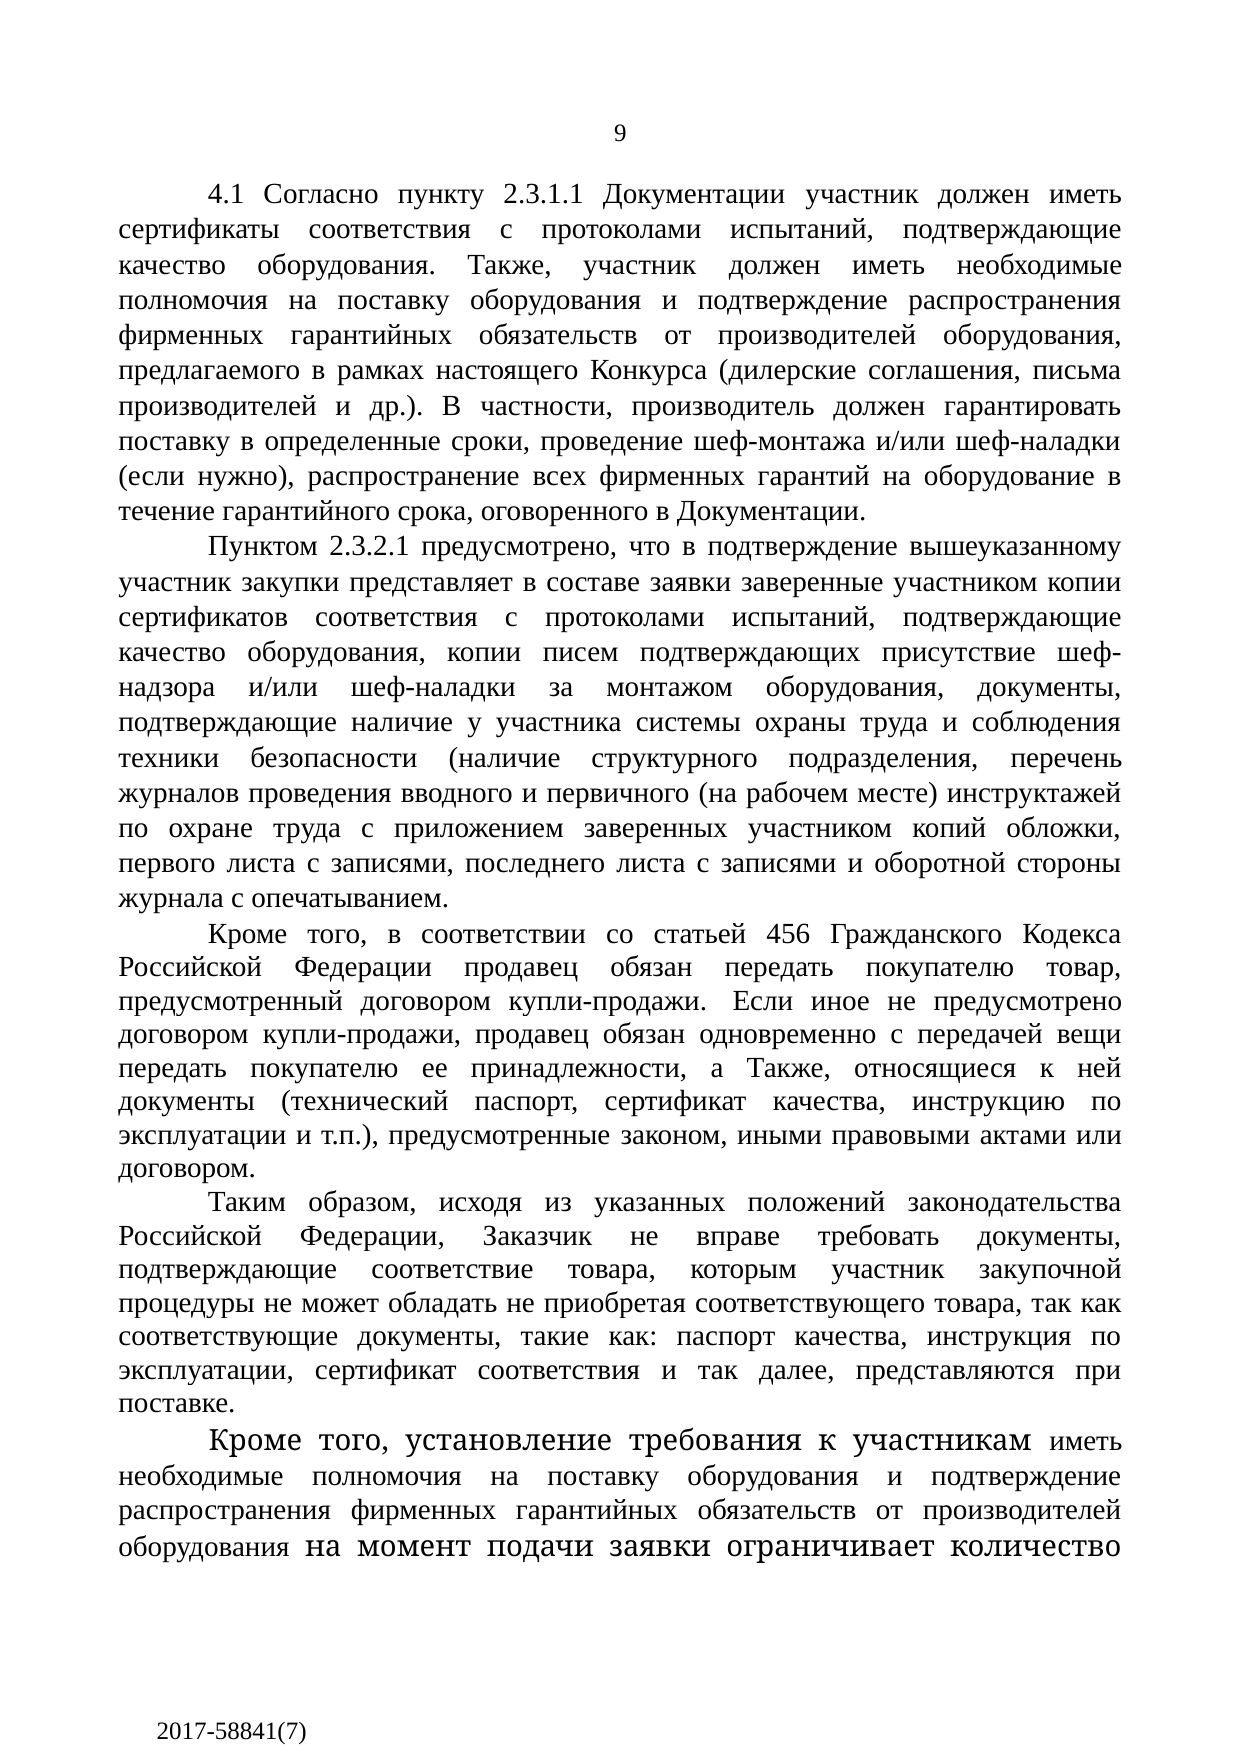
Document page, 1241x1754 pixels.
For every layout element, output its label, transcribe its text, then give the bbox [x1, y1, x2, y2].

text Таким образом, исходя из указанных положений законодательства Российской Федерации, Заказчик не вправе требовать документы, подтверждающие соответствие товара, которым участник закупочной процедуры не может обладать не приобретая соответствующего товара, так как соответствующие документы, такие как: паспорт качества, инструкция по эксплуатации, сертификат соответствия и так далее, представляются при поставке. [118, 1184, 1122, 1419]
text Пунктом 2.3.2.1 предусмотрено, что в подтверждение вышеуказанному участник закупки представляет в составе заявки заверенные участником копии сертификатов соответствия с протоколами испытаний, подтверждающие качество оборудования, копии писем подтверждающих присутствие шеф-надзора и/или шеф-наладки за монтажом оборудования, документы, подтверждающие наличие у участника системы охраны труда и соблюдения техники безопасности (наличие структурного подразделения, перечень журналов проведения вводного и первичного (на рабочем месте) инструктажей по охране труда с приложением заверенных участником копий обложки, первого листа с записями, последнего листа с записями и оборотной стороны журнала с опечатыванием. [118, 528, 1122, 914]
text 4.1 Согласно пункту 2.3.1.1 Документации участник должен иметь сертификаты соответствия с протоколами испытаний, подтверждающие качество оборудования. Также, участник должен иметь необходимые полномочия на поставку оборудования и подтверждение распространения фирменных гарантийных обязательств от производителей оборудования, предлагаемого в рамках настоящего Конкурса (дилерские соглашения, письма производителей и др.). В частности, производитель должен гарантировать поставку в определенные сроки, проведение шеф-монтажа и/или шеф-наладки (если нужно), распространение всех фирменных гарантий на оборудование в течение гарантийного срока, оговоренного в Документации. [118, 176, 1122, 527]
text Кроме того, в соответствии со статьей 456 Гражданского Кодекса Российской Федерации продавец обязан передать покупателю товар, предусмотренный договором купли-продажи. Если иное не предусмотрено договором купли-продажи, продавец обязан одновременно с передачей вещи передать покупателю ее принадлежности, а Также, относящиеся к ней документы (технический паспорт, сертификат качества, инструкцию по эксплуатации и т.п.), предусмотренные законом, иными правовыми актами или договором. [118, 916, 1122, 1184]
text Кроме того, установление требования к участникам иметь необходимые полномочия на поставку оборудования и подтверждение распространения фирменных гарантийных обязательств от производителей оборудования на момент подачи заявки ограничивает количество [118, 1419, 1122, 1565]
